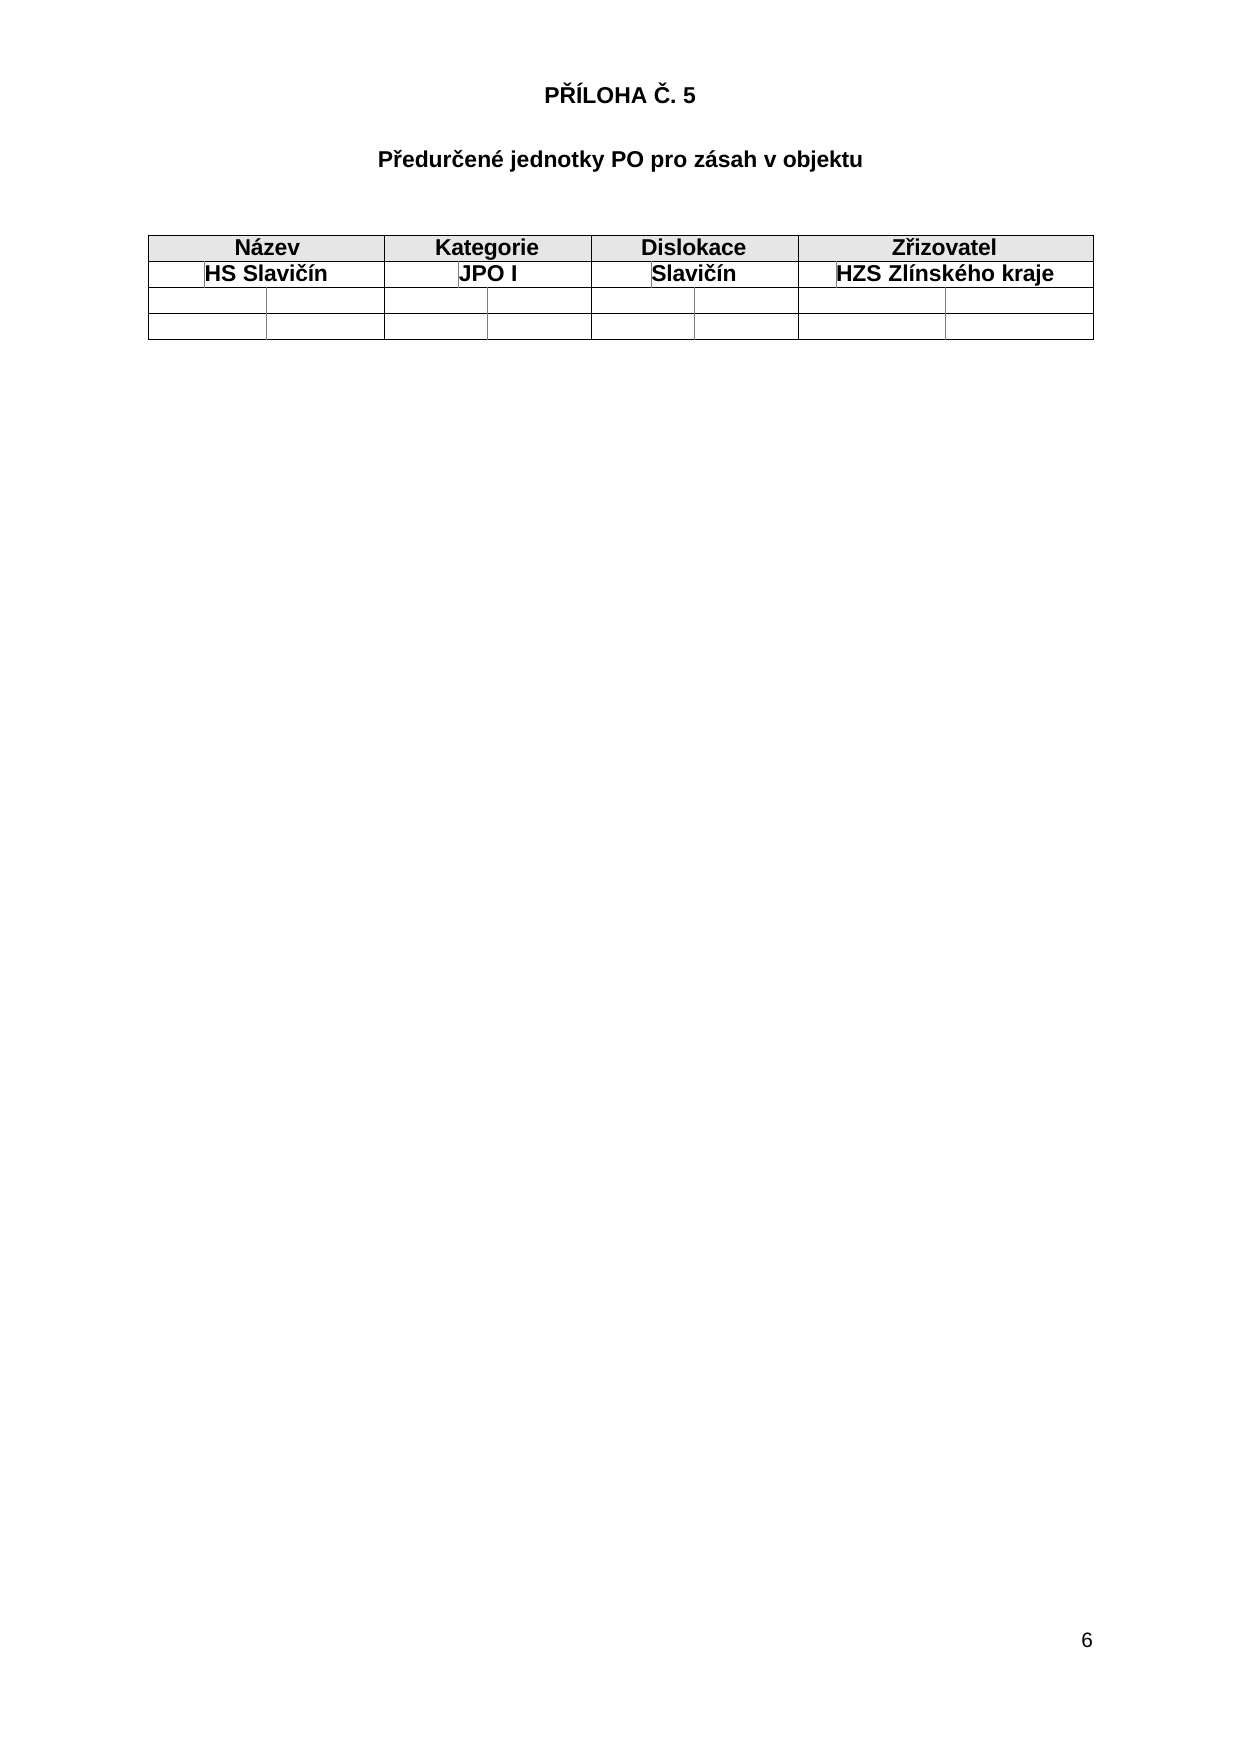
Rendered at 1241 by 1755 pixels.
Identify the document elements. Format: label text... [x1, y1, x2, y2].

table_cell [799, 288, 945, 313]
table_cell [592, 288, 694, 313]
table_cell [385, 314, 487, 339]
table_cell [946, 314, 1093, 339]
table_header Dislokace [592, 236, 798, 261]
table_cell JPO I [459, 262, 591, 287]
table_cell [695, 314, 798, 339]
table_header Zřizovatel [799, 236, 1093, 261]
table_cell [488, 314, 591, 339]
table_cell [799, 314, 945, 339]
table_cell [385, 288, 487, 313]
table_cell [799, 262, 836, 287]
table_cell [695, 288, 798, 313]
table_cell HS Slavičín [205, 262, 384, 287]
table_cell [267, 314, 384, 339]
table_cell HZS Zlínského kraje [837, 262, 1093, 287]
table_cell [149, 288, 266, 313]
text Předurčené jednotky PO pro zásah v objektu [139, 146, 1102, 172]
table_header Název [149, 236, 384, 261]
table_cell [488, 288, 591, 313]
table_cell Slavičín [652, 262, 798, 287]
table_cell [385, 262, 458, 287]
table_cell [592, 314, 694, 339]
table_cell [592, 262, 651, 287]
table_cell [267, 288, 384, 313]
table_cell [149, 262, 204, 287]
subtitle PŘÍLOHA Č. 5 [139, 82, 1102, 108]
table_header Kategorie [385, 236, 591, 261]
table_cell [946, 288, 1093, 313]
table_cell [149, 314, 266, 339]
